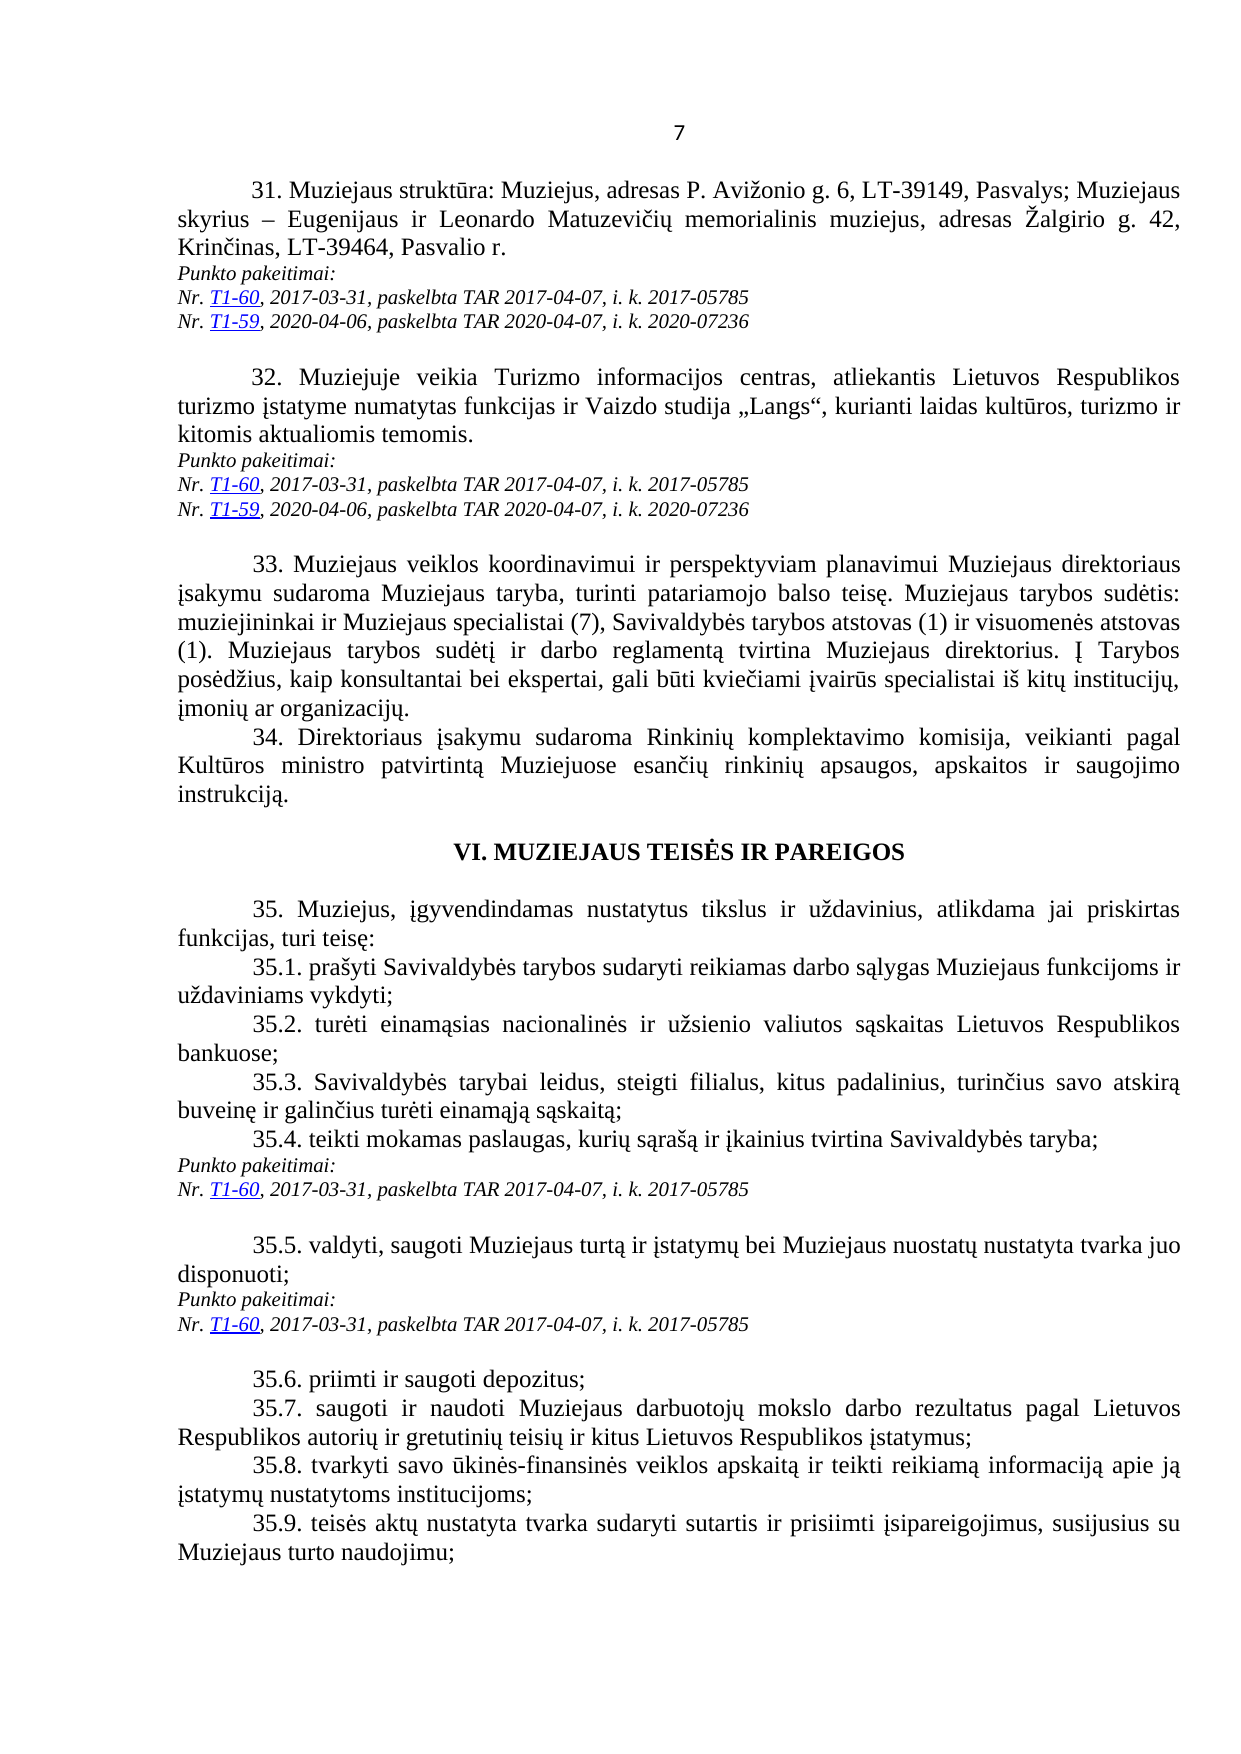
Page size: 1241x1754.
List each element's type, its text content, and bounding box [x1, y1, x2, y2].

text Punkto pakeitimai: [177, 1153, 1181, 1177]
text 33. Muziejaus veiklos koordinavimui ir perspektyviam planavimui Muziejaus direktoriaus įsakymu sudaroma Muziejaus taryba, turinti patariamojo balso teisę. Muziejaus tarybos sudėtis: muziejininkai ir Muziejaus specialistai (7), Savivaldybės tarybos atstovas (1) ir visuomenės atstovas (1). Muziejaus tarybos sudėtį ir darbo reglamentą tvirtina Muziejaus direktorius. Į Tarybos posėdžius, kaip konsultantai bei ekspertai, gali būti kviečiami įvairūs specialistai iš kitų institucijų, įmonių ar organizacijų. [177, 549, 1181, 722]
text 35.4. teikti mokamas paslaugas, kurių sąrašą ir įkainius tvirtina Savivaldybės taryba; [177, 1124, 1181, 1153]
text 35.8. tvarkyti savo ūkinės-finansinės veiklos apskaitą ir teikti reikiamą informaciją apie ją įstatymų nustatytoms institucijoms; [177, 1451, 1181, 1508]
text 32. Muziejuje veikia Turizmo informacijos centras, atliekantis Lietuvos Respublikos turizmo įstatyme numatytas funkcijas ir Vaizdo studija „Langs“, kurianti laidas kultūros, turizmo ir kitomis aktualiomis temomis. [177, 362, 1181, 448]
subtitle 35. Muziejus, įgyvendindamas nustatytus tikslus ir uždavinius, atlikdama jai priskirtas funkcijas, turi teisę: [177, 894, 1181, 952]
text Punkto pakeitimai: [177, 261, 1181, 285]
text 35.2. turėti einamąsias nacionalinės ir užsienio valiutos sąskaitas Lietuvos Respublikos bankuose; [177, 1009, 1181, 1067]
text 35.5. valdyti, saugoti muziejaus turtą ir įstatymų bei muziejaus nuostatų nustatyta tvarka juo disponuoti; [177, 1230, 1181, 1287]
text 35.6. priimti ir saugoti depozitus; [177, 1364, 1181, 1393]
text Nr. T1-60, 2017-03-31, paskelbta TAR 2017-04-07, i. k. 2017-05785 [177, 285, 1181, 309]
text 34. Direktoriaus įsakymu sudaroma Rinkinių komplektavimo komisija, veikianti pagal kultūros ministro patvirtintą Muziejuose esančių rinkinių apsaugos, apskaitos ir saugojimo instrukciją. [177, 722, 1181, 808]
text Nr. T1-59, 2020-04-06, paskelbta TAR 2020-04-07, i. k. 2020-07236 [177, 496, 1181, 521]
text Punkto pakeitimai: [177, 1287, 1181, 1311]
text Nr. T1-60, 2017-03-31, paskelbta TAR 2017-04-07, i. k. 2017-05785 [177, 1311, 1181, 1336]
text 35.1. prašyti Savivaldybės tarybos sudaryti reikiamas darbo sąlygas Muziejaus funkcijoms ir uždaviniams vykdyti; [177, 952, 1181, 1009]
text 35.9. teisės aktų nustatyta tvarka sudaryti sutartis ir prisiimti įsipareigojimus, susijusius su Muziejaus turto naudojimu; [177, 1508, 1181, 1566]
text Nr. T1-60, 2017-03-31, paskelbta TAR 2017-04-07, i. k. 2017-05785 [177, 472, 1181, 496]
text 31. Muziejaus struktūra: Muziejus, adresas P. Avižonio g. 6, LT-39149, Pasvalys; Muziejaus skyrius – Eugenijaus ir Leonardo Matuzevičių memorialinis muziejus, adresas Žalgirio g. 42, Krinčinas, LT-39464, Pasvalio r. [177, 175, 1181, 261]
text Punkto pakeitimai: [177, 448, 1181, 472]
text 35.3. Savivaldybės tarybai leidus, steigti filialus, kitus padalinius, turinčius savo atskirą buveinę ir galinčius turėti einamąją sąskaitą; [177, 1067, 1181, 1124]
text Nr. T1-60, 2017-03-31, paskelbta TAR 2017-04-07, i. k. 2017-05785 [177, 1177, 1181, 1201]
text 35.7. saugoti ir naudoti muziejaus darbuotojų mokslo darbo rezultatus pagal Lietuvos Respublikos autorių ir gretutinių teisių ir kitus Lietuvos Respublikos įstatymus; [177, 1393, 1181, 1451]
text vi. muZIEJAUS TEISĖS IR PAREIGOS [177, 837, 1181, 866]
text Nr. T1-59, 2020-04-06, paskelbta TAR 2020-04-07, i. k. 2020-07236 [177, 309, 1181, 333]
